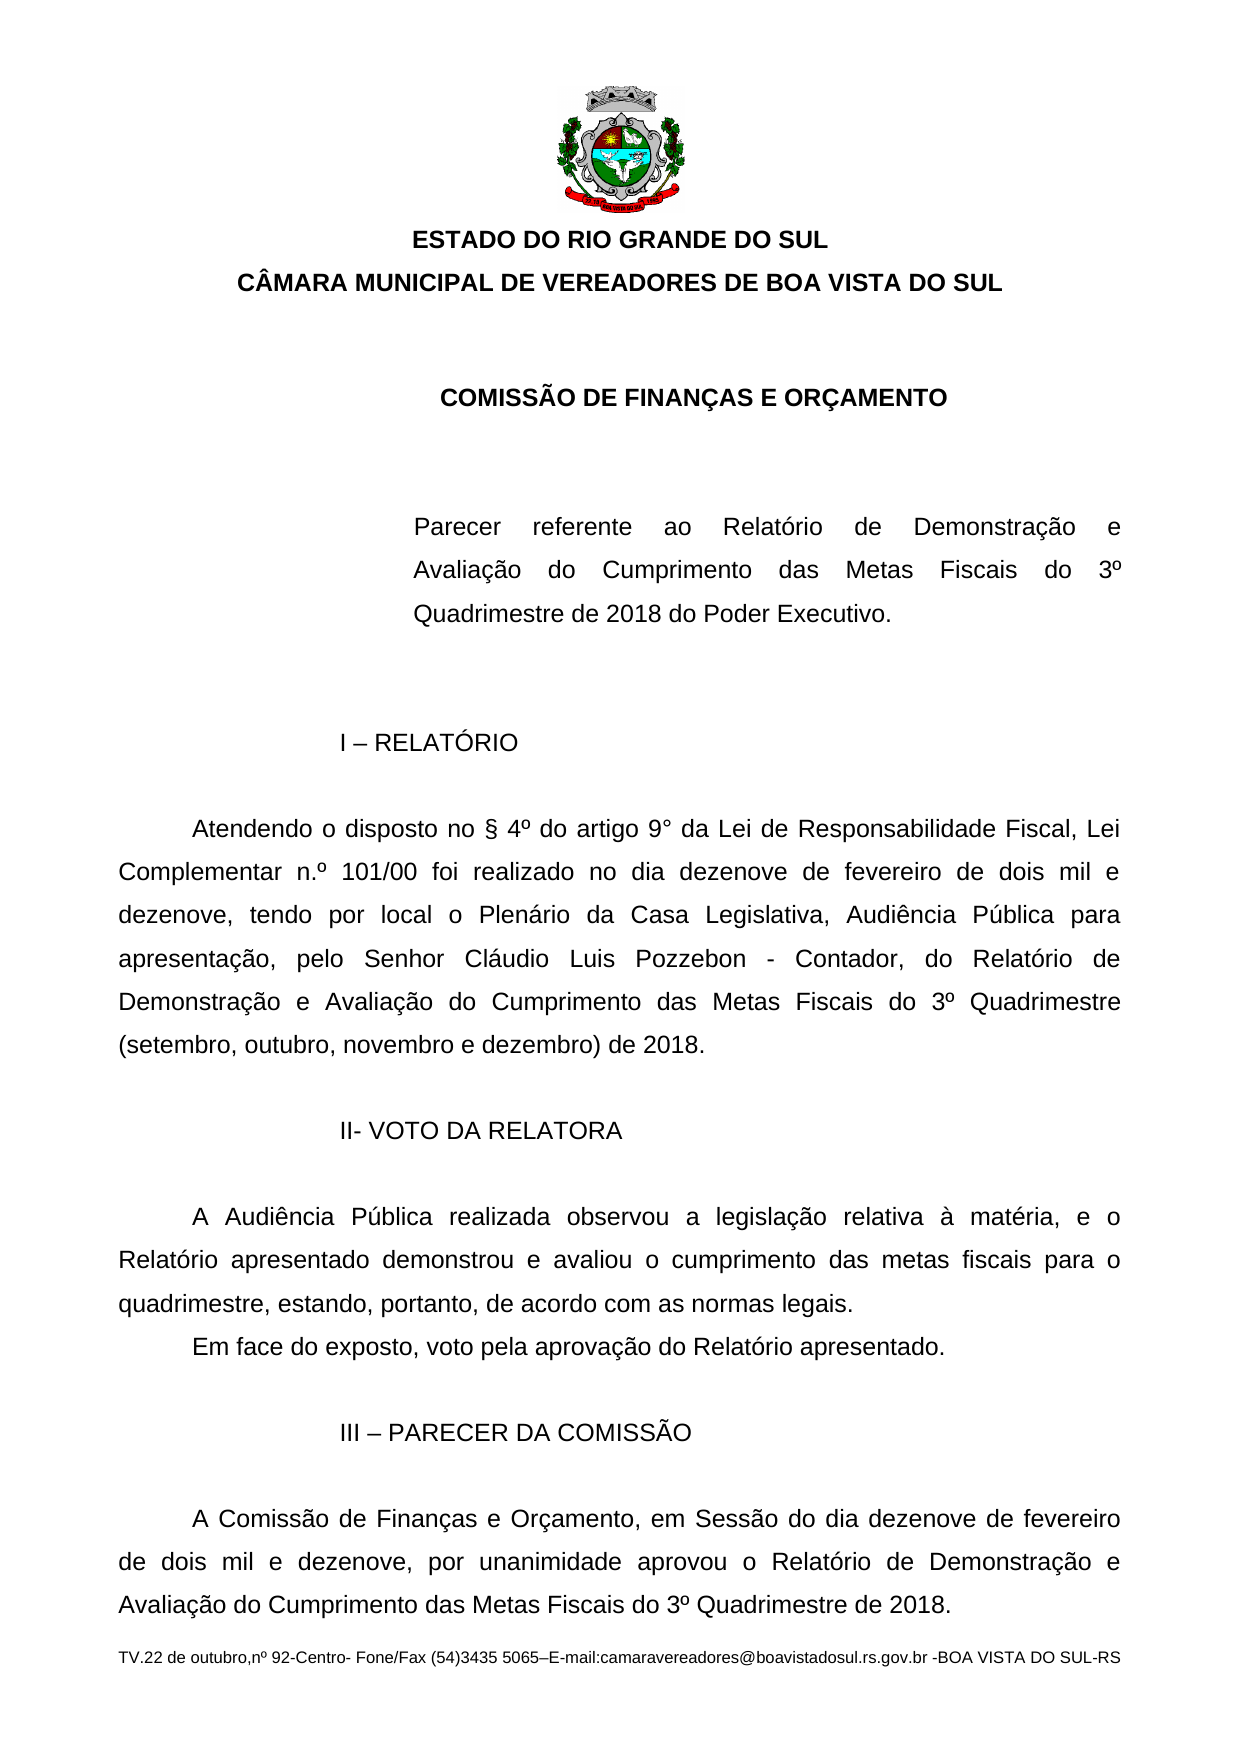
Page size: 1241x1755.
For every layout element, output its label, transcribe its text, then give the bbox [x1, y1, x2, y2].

text Atendendo o disposto no § 4º do artigo 9° da Lei de Responsabilidade Fiscal, Lei Complementar n.º 101/00 foi realizado no dia dezenove de fevereiro de dois mil e dezenove, tendo por local o Plenário da Casa Legislativa, Audiência Pública para apresentação, pelo Senhor Cláudio Luis Pozzebon - Contador, do Relatório de Demonstração e Avaliação do Cumprimento das Metas Fiscais do 3º Quadrimestre (setembro, outubro, novembro e dezembro) de 2018. [118, 814, 1122, 1058]
text Em face do exposto, voto pela aprovação do Relatório apresentado. [118, 1332, 1122, 1360]
text II- VOTO DA RELATORA [118, 1116, 1122, 1145]
text III – PARECER DA COMISSÃO [118, 1418, 1122, 1447]
text A Comissão de Finanças e Orçamento, em Sessão do dia dezenove de fevereiro de dois mil e dezenove, por unanimidade aprovou o Relatório de Demonstração e Avaliação do Cumprimento das Metas Fiscais do 3º Quadrimestre de 2018. [118, 1504, 1122, 1619]
text Parecer referente ao Relatório de Demonstração e Avaliação do Cumprimento das Metas Fiscais do 3º Quadrimestre de 2018 do Poder Executivo. [413, 512, 1122, 627]
text COMISSÃO DE FINANÇAS E ORÇAMENTO [192, 383, 1122, 412]
text A Audiência Pública realizada observou a legislação relativa à matéria, e o Relatório apresentado demonstrou e avaliou o cumprimento das metas fiscais para o quadrimestre, estando, portanto, de acordo com as normas legais. [118, 1202, 1122, 1317]
text I – RELATÓRIO [118, 728, 1122, 757]
